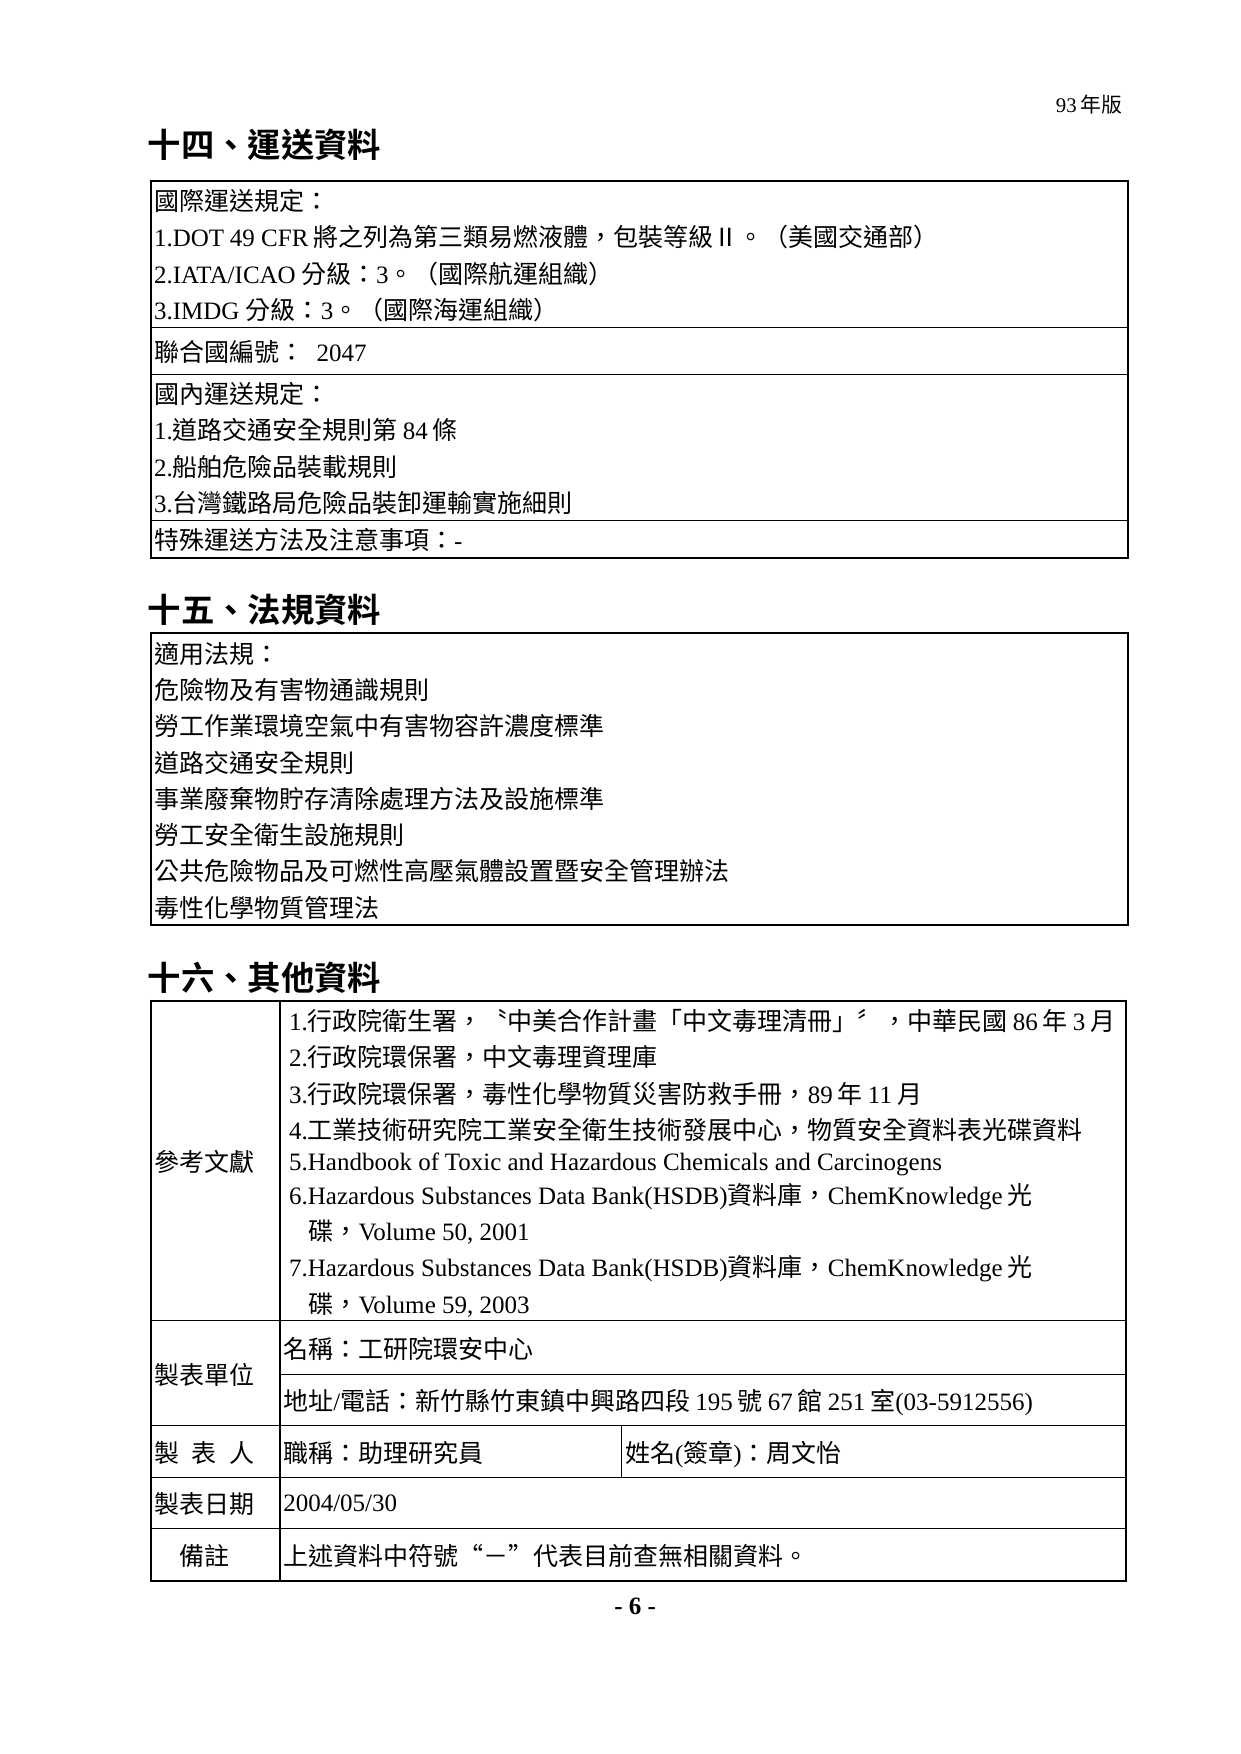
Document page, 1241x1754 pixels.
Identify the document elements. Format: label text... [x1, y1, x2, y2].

table_cell 備註 [152, 1529, 279, 1580]
table_cell 地址/電話：新竹縣竹東鎮中興路四段195號67館251室(03-5912556) [281, 1375, 1125, 1425]
table_cell 2004/05/30 [281, 1478, 1125, 1528]
table_cell 製表單位 [152, 1321, 279, 1425]
table_cell 名稱：工研院環安中心 [281, 1321, 1125, 1373]
table_cell 特殊運送方法及注意事項：- [152, 521, 1127, 557]
text 十五、法規資料 [148, 584, 1122, 632]
table_cell 製 表 人 [152, 1426, 279, 1477]
table_header 1.行政院衛生署，〝中美合作計畫「中文毒理清冊」〞，中華民國86年3月 2.行政院環保署，中文毒理資理庫 3.行政院環保署，毒性化學物質災害防救手冊，89年11月 4.工業技術研究院工業安全衛生技術發展中心，物質安全資料表光碟資料 5.Handbook of Toxic and Hazardous Chemicals and Carcinogens 6.Hazardous Substances Data Bank(HSDB)資料庫，ChemKnowledge光碟，Volume 50, 2001 7.Hazardous Substances Data Bank(HSDB)資料庫，ChemKnowledge光碟，Volume 59, 2003 [281, 1002, 1125, 1320]
table_header 適用法規： 危險物及有害物通識規則 勞工作業環境空氣中有害物容許濃度標準 道路交通安全規則 事業廢棄物貯存清除處理方法及設施標準 勞工安全衛生設施規則 公共危險物品及可燃性高壓氣體設置暨安全管理辦法 毒性化學物質管理法 [152, 634, 1127, 924]
text 十六、其他資料 [148, 951, 1122, 999]
table_cell 聯合國編號： 2047 [152, 328, 1127, 373]
text 十四、運送資料 [148, 119, 1122, 167]
table_cell 姓名(簽章)：周文怡 [622, 1426, 1125, 1477]
table_header 參考文獻 [152, 1002, 279, 1320]
table_cell 國內運送規定： 1.道路交通安全規則第84條 2.船舶危險品裝載規則 3.台灣鐵路局危險品裝卸運輸實施細則 [152, 375, 1127, 519]
table_header 國際運送規定： 1.DOT 49 CFR將之列為第三類易燃液體，包裝等級Ⅱ。（美國交通部） 2.IATA/ICAO分級：3。（國際航運組織） 3.IMDG 分級：3。（國際海運組織） [152, 182, 1127, 327]
table_cell 製表日期 [152, 1478, 279, 1528]
table_cell 上述資料中符號“－”代表目前查無相關資料。 [281, 1529, 1125, 1580]
table_cell 職稱：助理研究員 [281, 1426, 621, 1477]
